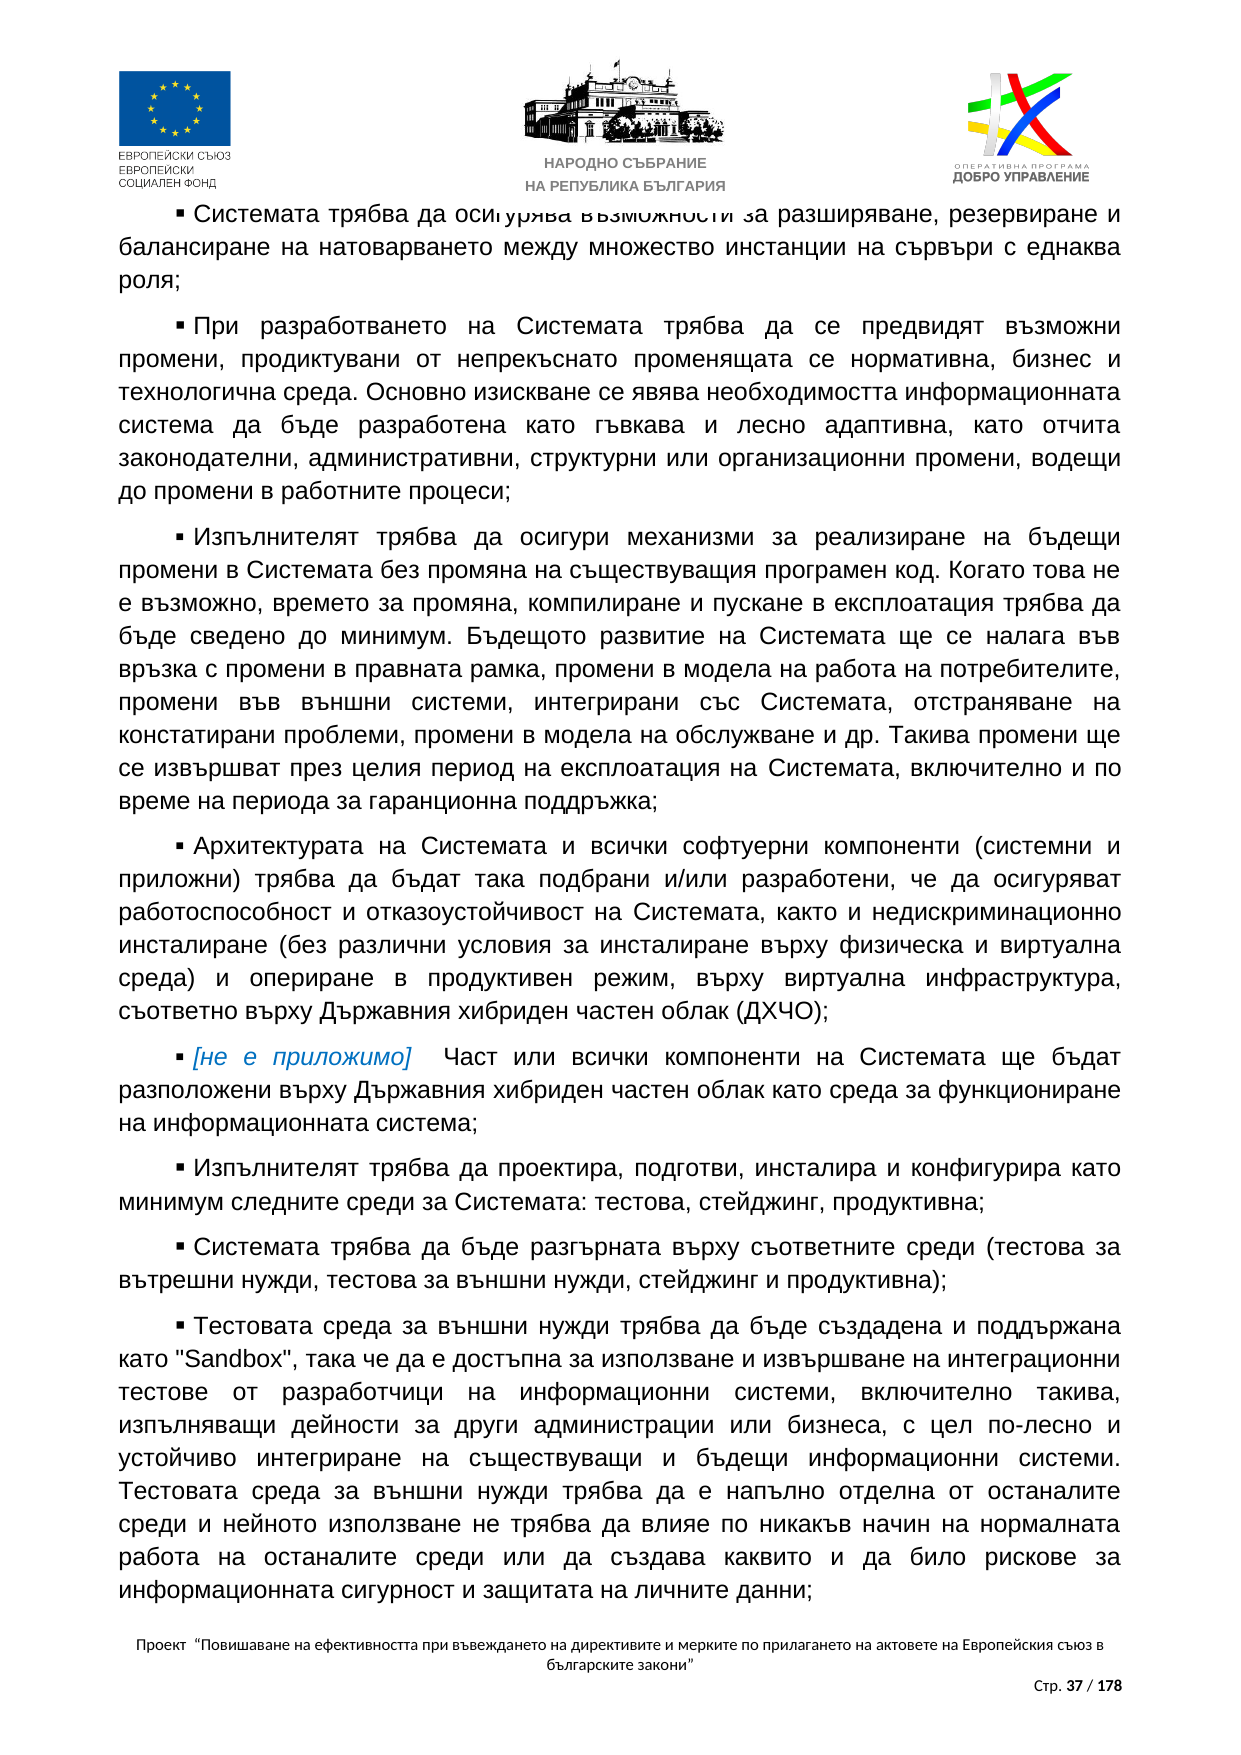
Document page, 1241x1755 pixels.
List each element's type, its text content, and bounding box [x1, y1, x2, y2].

list При разработването на Системата трябва да се предвидят възможни промени, продиктувани от непрекъснато променящата се нормативна, бизнес и технологична среда. Основно изискване се явява необходимостта информационната система да бъде разработена като гъвкава и лесно адаптивна, като отчита законодателни, административни, структурни или организационни промени, водещи до промени в работните процеси; [118, 311, 1122, 505]
list Системата трябва да бъде разгърната върху съответните среди (тестова за вътрешни нужди, тестова за външни нужди, стейджинг и продуктивна); [118, 1232, 1122, 1294]
list [не е приложимо] Част или всички компоненти на Системата ще бъдат разположени върху Държавния хибриден частен облак като среда за функциониране на информационната система; [118, 1042, 1122, 1137]
list Тестовата среда за външни нужди трябва да бъде създадена и поддържана като "Sandbox", така че да е достъпна за използване и извършване на интеграционни тестове от разработчици на информационни системи, включително такива, изпълняващи дейности за други администрации или бизнеса, с цел по-лесно и устойчиво интегриране на съществуващи и бъдещи информационни системи. Тестовата среда за външни нужди трябва да е напълно отделна от останалите среди и нейното използване не трябва да влияе по никакъв начин на нормалната работа на останалите среди или да създава каквито и да било рискове за информационната сигурност и защитата на личните данни; [118, 1311, 1122, 1604]
list Архитектурата на Системата и всички софтуерни компоненти (системни и приложни) трябва да бъдат така подбрани и/или разработени, че да осигуряват работоспособност и отказоустойчивост на системата, както и недискриминационно инсталиране (без различни условия за инсталиране върху физическа и виртуална среда) и опериране в продуктивен режим, върху виртуална инфраструктура, съответно върху Държавния хибриден частен облак (ДХЧО); [118, 831, 1122, 1025]
list Системата трябва да осигурява възможности за разширяване, резервиране и балансиране на натоварването между множество инстанции на сървъри с еднаква роля; [118, 199, 1122, 294]
list Изпълнителят трябва да проектира, подготви, инсталира и конфигурира като минимум следните среди за Системата: тестова, стейджинг, продуктивна; [118, 1153, 1122, 1215]
list Изпълнителят трябва да осигури механизми за реализиране на бъдещи промени в Системата без промяна на съществуващия програмен код. Когато това не е възможно, времето за промяна, компилиране и пускане в експлоатация трябва да бъде сведено до минимум. Бъдещото развитие на Системата ще се налага във връзка с промени в правната рамка, промени в модела на работа на потребителите, промени във външни системи, интегрирани със Системата, отстраняване на констатирани проблеми, промени в модела на обслужване и др. Такива промени ще се извършват през целия период на експлоатация на системата, включително и по време на периода за гаранционна поддръжка; [118, 522, 1122, 814]
